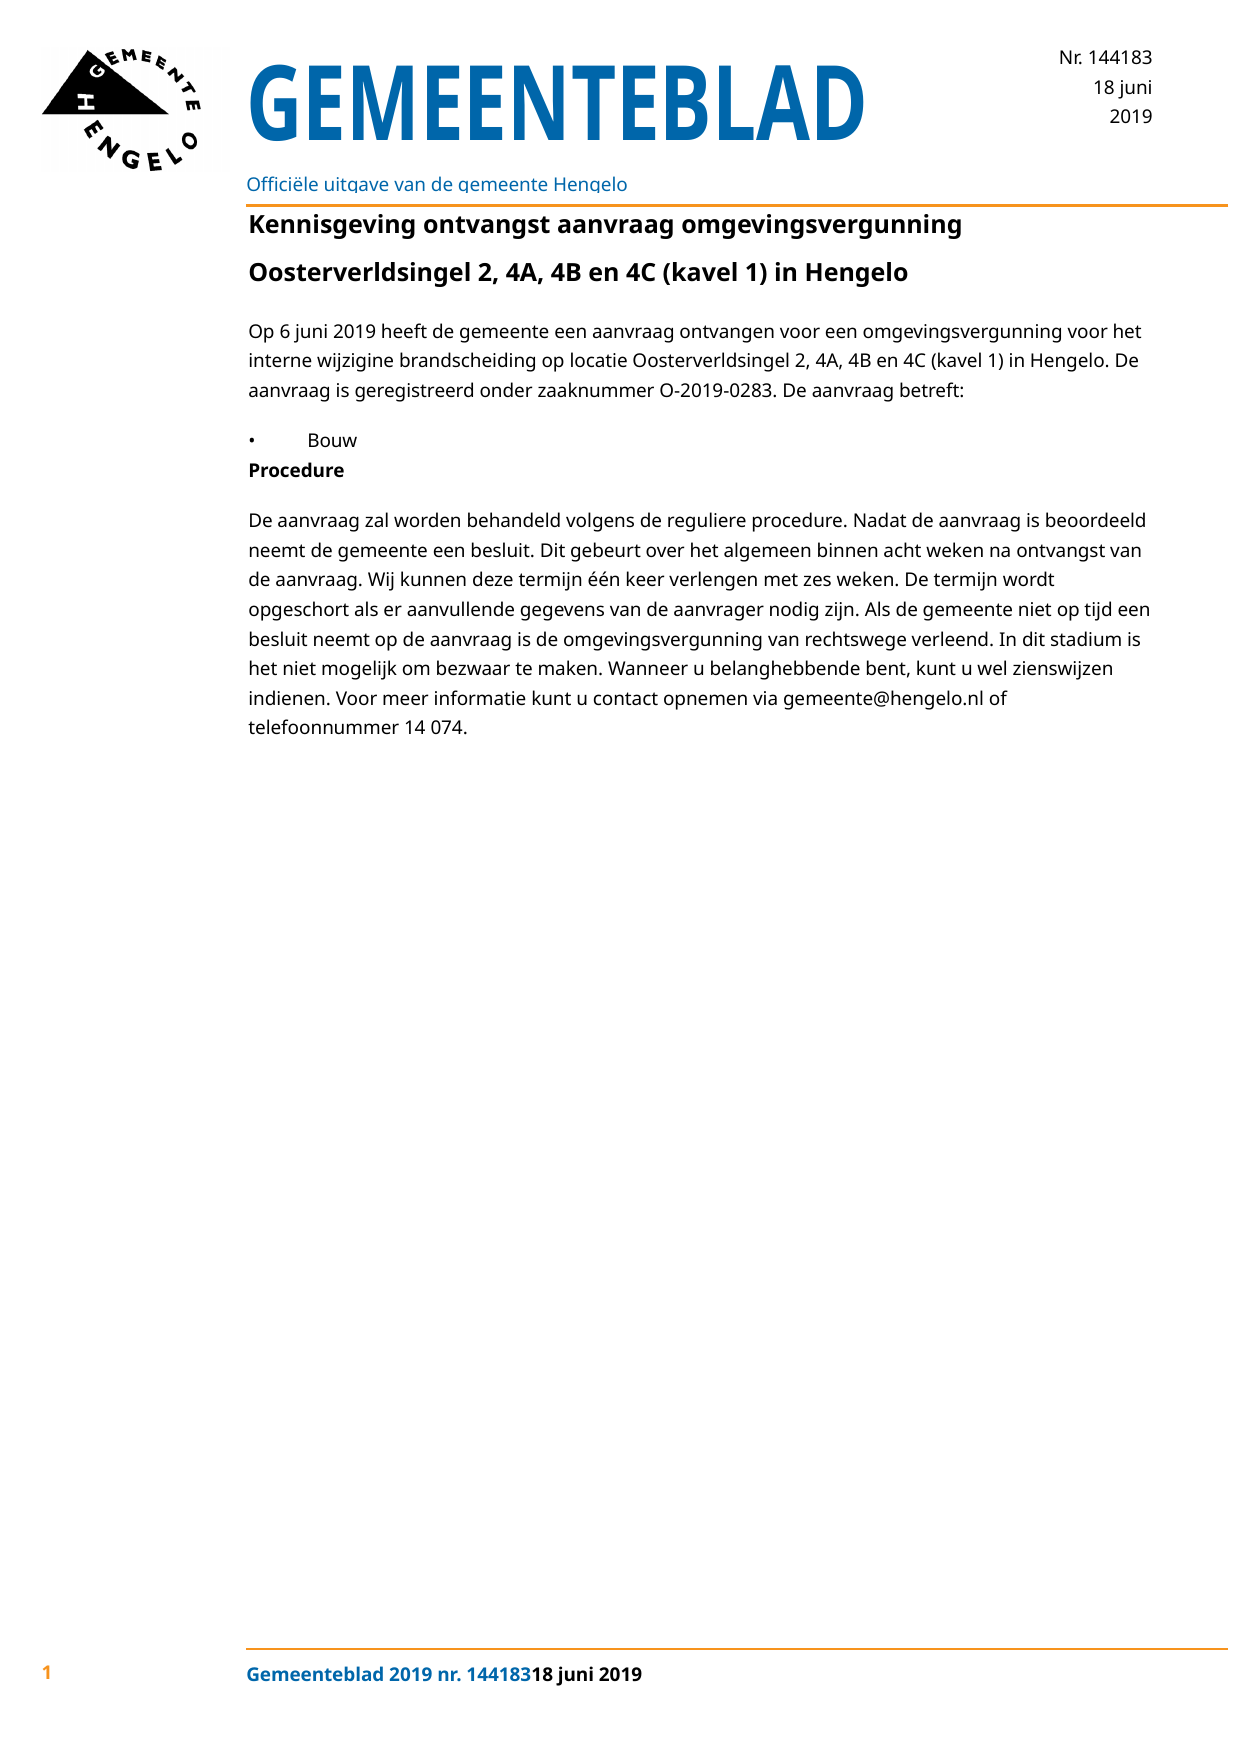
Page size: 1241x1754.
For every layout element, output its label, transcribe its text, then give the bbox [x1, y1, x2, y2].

picture [41, 47, 231, 172]
text Procedure [248, 457, 1152, 483]
text Kennisgeving ontvangst aanvraag omgevingsvergunning Oosterverldsingel 2, 4A, 4B en 4C (kavel 1) in Hengelo [248, 207, 1152, 288]
text Op 6 juni 2019 heeft de gemeente een aanvraag ontvangen voor een omgevingsvergunning voor het interne wijzigine brandscheiding op locatie Oosterverldsingel 2, 4A, 4B en 4C (kavel 1) in Hengelo. De aanvraag is geregistreerd onder zaaknummer O-2019-0283. De aanvraag betreft: [248, 318, 1152, 403]
text De aanvraag zal worden behandeld volgens de reguliere procedure. Nadat de aanvraag is beoordeeld neemt de gemeente een besluit. Dit gebeurt over het algemeen binnen acht weken na ontvangst van de aanvraag. Wij kunnen deze termijn één keer verlengen met zes weken. De termijn wordt opgeschort als er aanvullende gegevens van de aanvrager nodig zijn. Als de gemeente niet op tijd een besluit neemt op de aanvraag is de omgevingsvergunning van rechtswege verleend. In dit stadium is het niet mogelijk om bezwaar te maken. Wanneer u belanghebbende bent, kunt u wel zienswijzen indienen. Voor meer informatie kunt u contact opnemen via gemeente@hengelo.nl of telefoonnummer 14 074. [248, 507, 1152, 740]
list Bouw [248, 427, 1152, 453]
